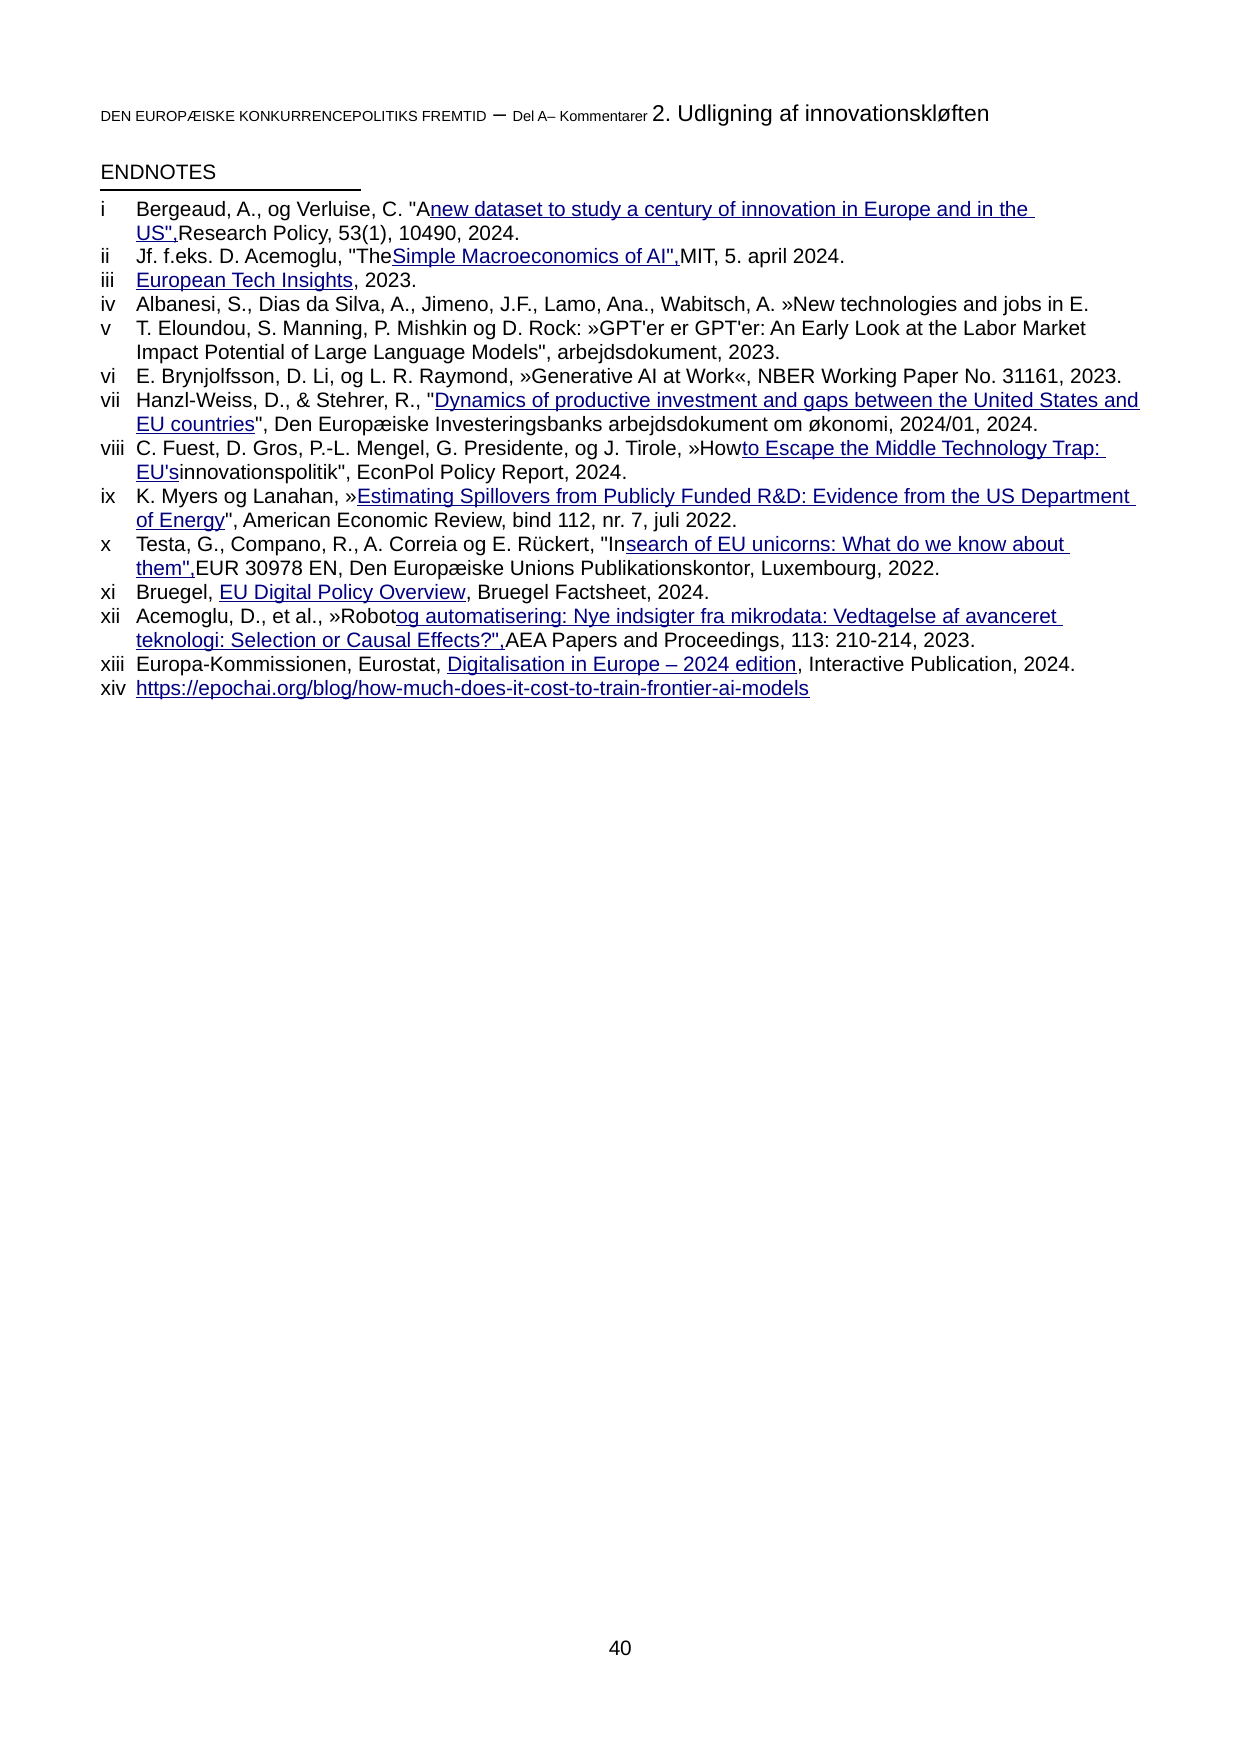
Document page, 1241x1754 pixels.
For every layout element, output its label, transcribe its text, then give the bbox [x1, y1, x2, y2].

text Albanesi, S., Dias da Silva, A., Jimeno, J.F., Lamo, Ana., Wabitsch, A. »New technologies and jobs in E. [100, 292, 1140, 316]
text https://epochai.org/blog/how-much-does-it-cost-to-train-frontier-ai-models [100, 676, 1140, 699]
text ENDNOTES [100, 159, 1140, 183]
text E. Brynjolfsson, D. Li, og L. R. Raymond, »Generative AI at Work«, NBER Working Paper No. 31161, 2023. [100, 364, 1140, 388]
text European Tech Insights, 2023. [100, 268, 1140, 292]
text Bruegel, EU Digital Policy Overview, Bruegel Factsheet, 2024. [100, 580, 1140, 604]
text Testa, G., Compano, R., A. Correia og E. Rückert, "Insearch of EU unicorns: What do we know about them",EUR 30978 EN, Den Europæiske Unions Publikationskontor, Luxembourg, 2022. [100, 532, 1140, 580]
text Hanzl-Weiss, D., & Stehrer, R., "Dynamics of productive investment and gaps between the United States and EU countries", Den Europæiske Investeringsbanks arbejdsdokument om økonomi, 2024/01, 2024. [100, 388, 1140, 436]
text Acemoglu, D., et al., »Robotog automatisering: Nye indsigter fra mikrodata: Vedtagelse af avanceret teknologi: Selection or Causal Effects?",AEA Papers and Proceedings, 113: 210-214, 2023. [100, 604, 1140, 652]
text Europa-Kommissionen, Eurostat, Digitalisation in Europe – 2024 edition, Interactive Publication, 2024. [100, 652, 1140, 676]
text T. Eloundou, S. Manning, P. Mishkin og D. Rock: »GPT'er er GPT'er: An Early Look at the Labor Market Impact Potential of Large Language Models", arbejdsdokument, 2023. [100, 316, 1140, 364]
text C. Fuest, D. Gros, P.-L. Mengel, G. Presidente, og J. Tirole, »Howto Escape the Middle Technology Trap: EU'sinnovationspolitik", EconPol Policy Report, 2024. [100, 436, 1140, 484]
text Bergeaud, A., og Verluise, C. "Anew dataset to study a century of innovation in Europe and in the US",Research Policy, 53(1), 10490, 2024. [100, 196, 1140, 244]
text Jf. f.eks. D. Acemoglu, "TheSimple Macroeconomics of AI",MIT, 5. april 2024. [100, 244, 1140, 268]
text K. Myers og Lanahan, »Estimating Spillovers from Publicly Funded R&D: Evidence from the US Department of Energy", American Economic Review, bind 112, nr. 7, juli 2022. [100, 484, 1140, 532]
